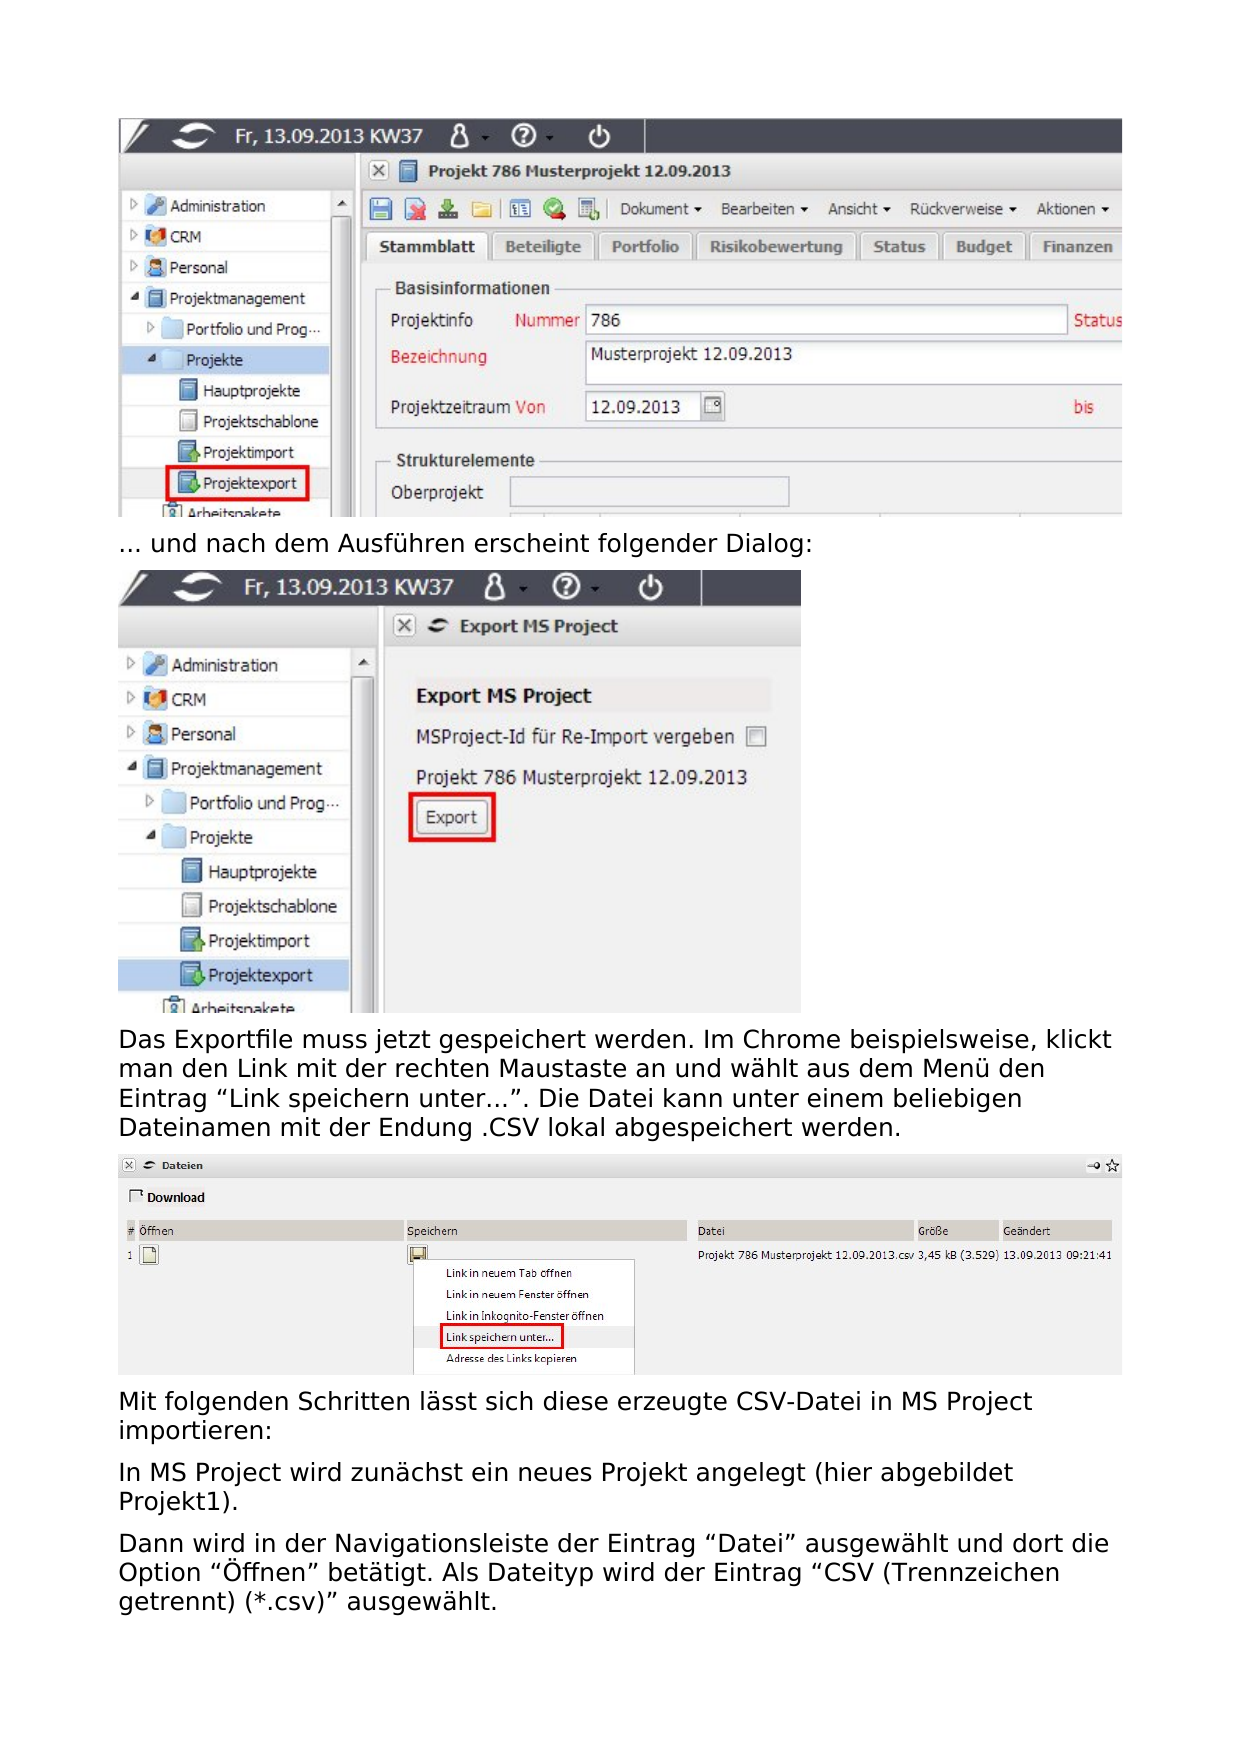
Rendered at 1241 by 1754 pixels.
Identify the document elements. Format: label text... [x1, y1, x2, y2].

picture [118, 570, 801, 1013]
text Das Exportfile muss jetzt gespeichert werden. Im Chrome beispielsweise, klickt man den Link mit der rechten Maustaste an und wählt aus dem Menü den Eintrag “Link speichern unter...”. Die Datei kann unter einem beliebigen Dateinamen mit der Endung .CSV lokal abgespeichert werden. [118, 1025, 1122, 1142]
text ... und nach dem Ausführen erscheint folgender Dialog: [118, 529, 1122, 558]
text In MS Project wird zunächst ein neues Projekt angelegt (hier abgebildet Projekt1). [118, 1458, 1122, 1516]
picture [118, 1154, 1123, 1375]
text Mit folgenden Schritten lässt sich diese erzeugte CSV-Datei in MS Project importieren: [118, 1387, 1122, 1446]
picture [118, 118, 1123, 517]
text Dann wird in der Navigationsleiste der Eintrag “Datei” ausgewählt und dort die Option “Öffnen” betätigt. Als Dateityp wird der Eintrag “CSV (Trennzeichen getrennt) (*.csv)” ausgewählt. [118, 1529, 1122, 1616]
